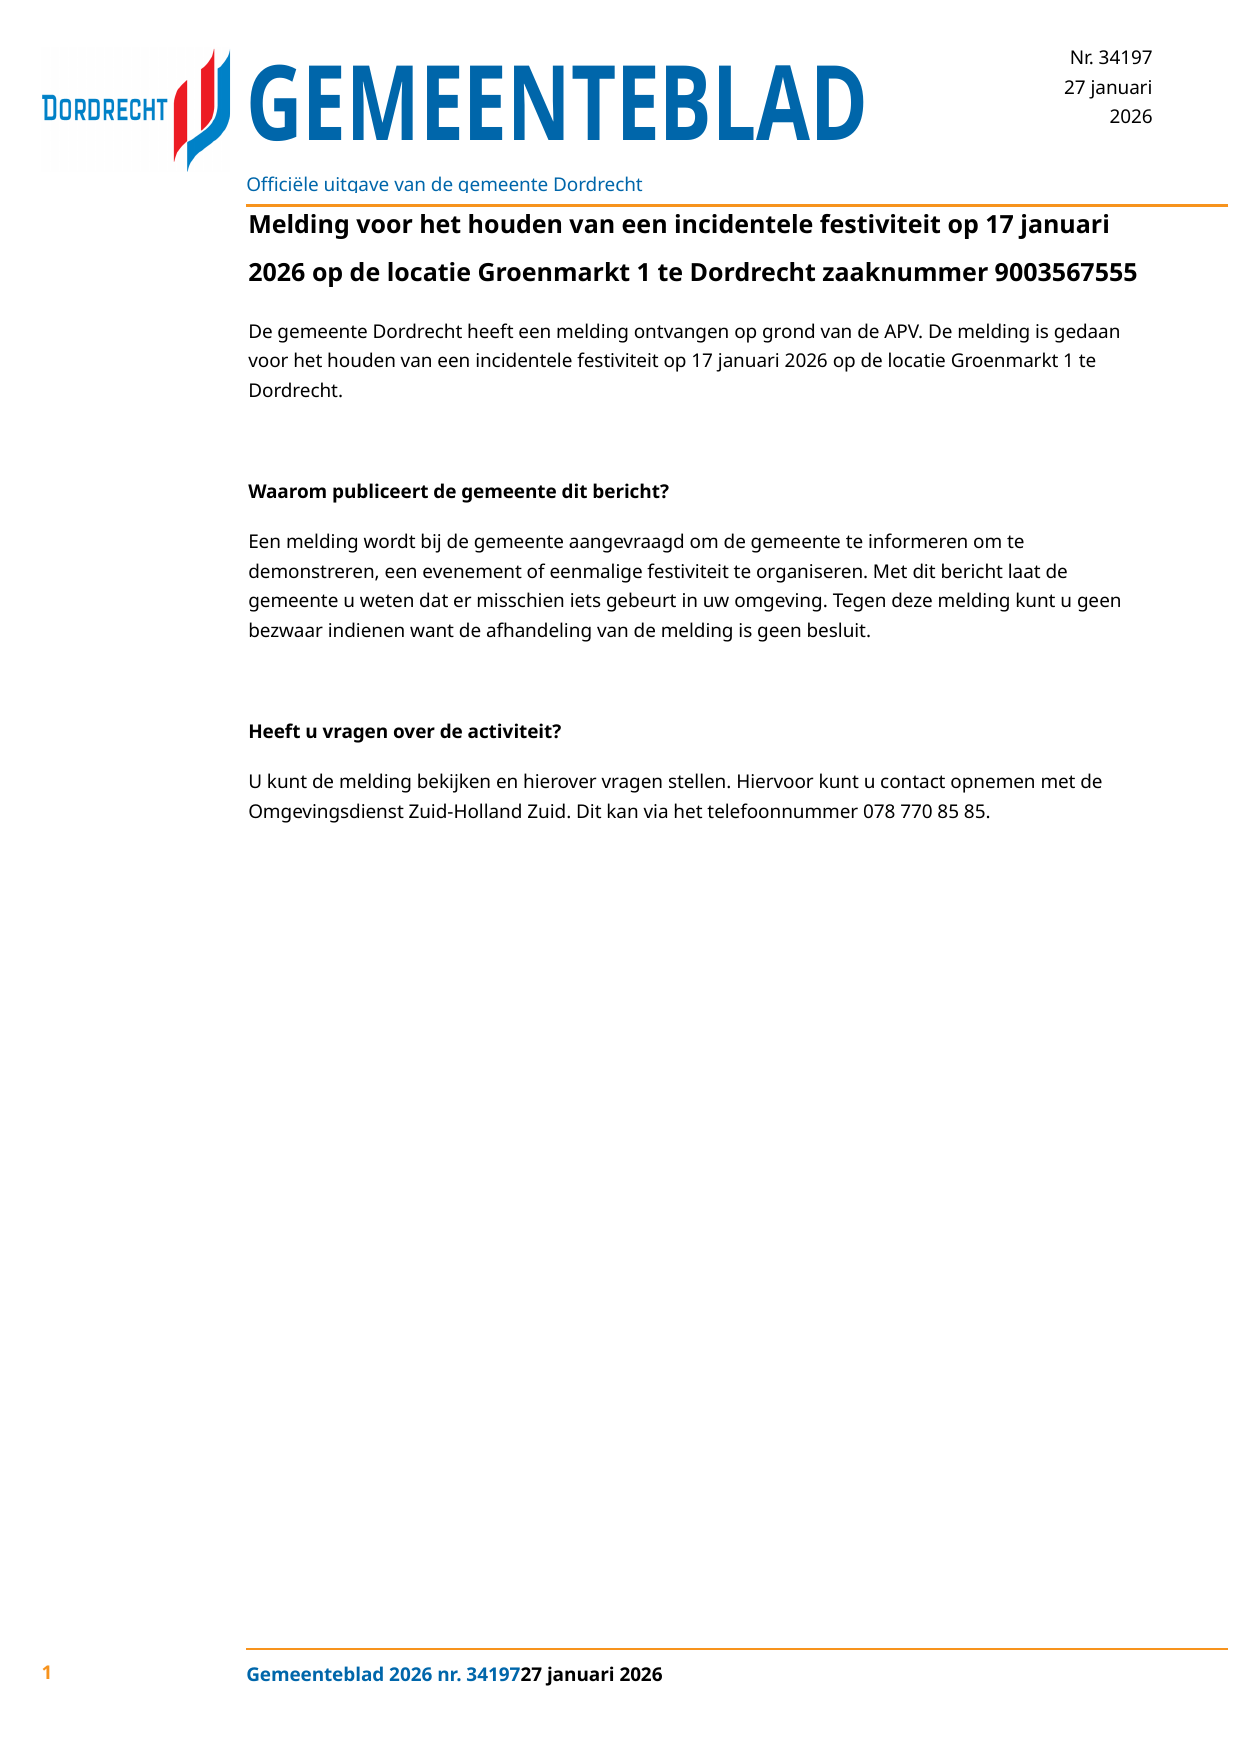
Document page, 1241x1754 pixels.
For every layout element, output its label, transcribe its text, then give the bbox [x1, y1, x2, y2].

text U kunt de melding bekijken en hierover vragen stellen. Hiervoor kunt u contact opnemen met de Omgevingsdienst Zuid-Holland Zuid. Dit kan via het telefoonnummer 078 770 85 85. [248, 768, 1152, 824]
picture [41, 47, 231, 172]
text Heeft u vragen over de activiteit? [248, 718, 1152, 744]
text De gemeente Dordrecht heeft een melding ontvangen op grond van de APV. De melding is gedaan voor het houden van een incidentele festiviteit op 17 januari 2026 op de locatie Groenmarkt 1 te Dordrecht. [248, 318, 1152, 403]
text Melding voor het houden van een incidentele festiviteit op 17 januari 2026 op de locatie Groenmarkt 1 te Dordrecht zaaknummer 9003567555 [248, 207, 1152, 288]
text Waarom publiceert de gemeente dit bericht? [248, 478, 1152, 504]
text Een melding wordt bij de gemeente aangevraagd om de gemeente te informeren om te demonstreren, een evenement of eenmalige festiviteit te organiseren. Met dit bericht laat de gemeente u weten dat er misschien iets gebeurt in uw omgeving. Tegen deze melding kunt u geen bezwaar indienen want de afhandeling van de melding is geen besluit. [248, 528, 1152, 643]
